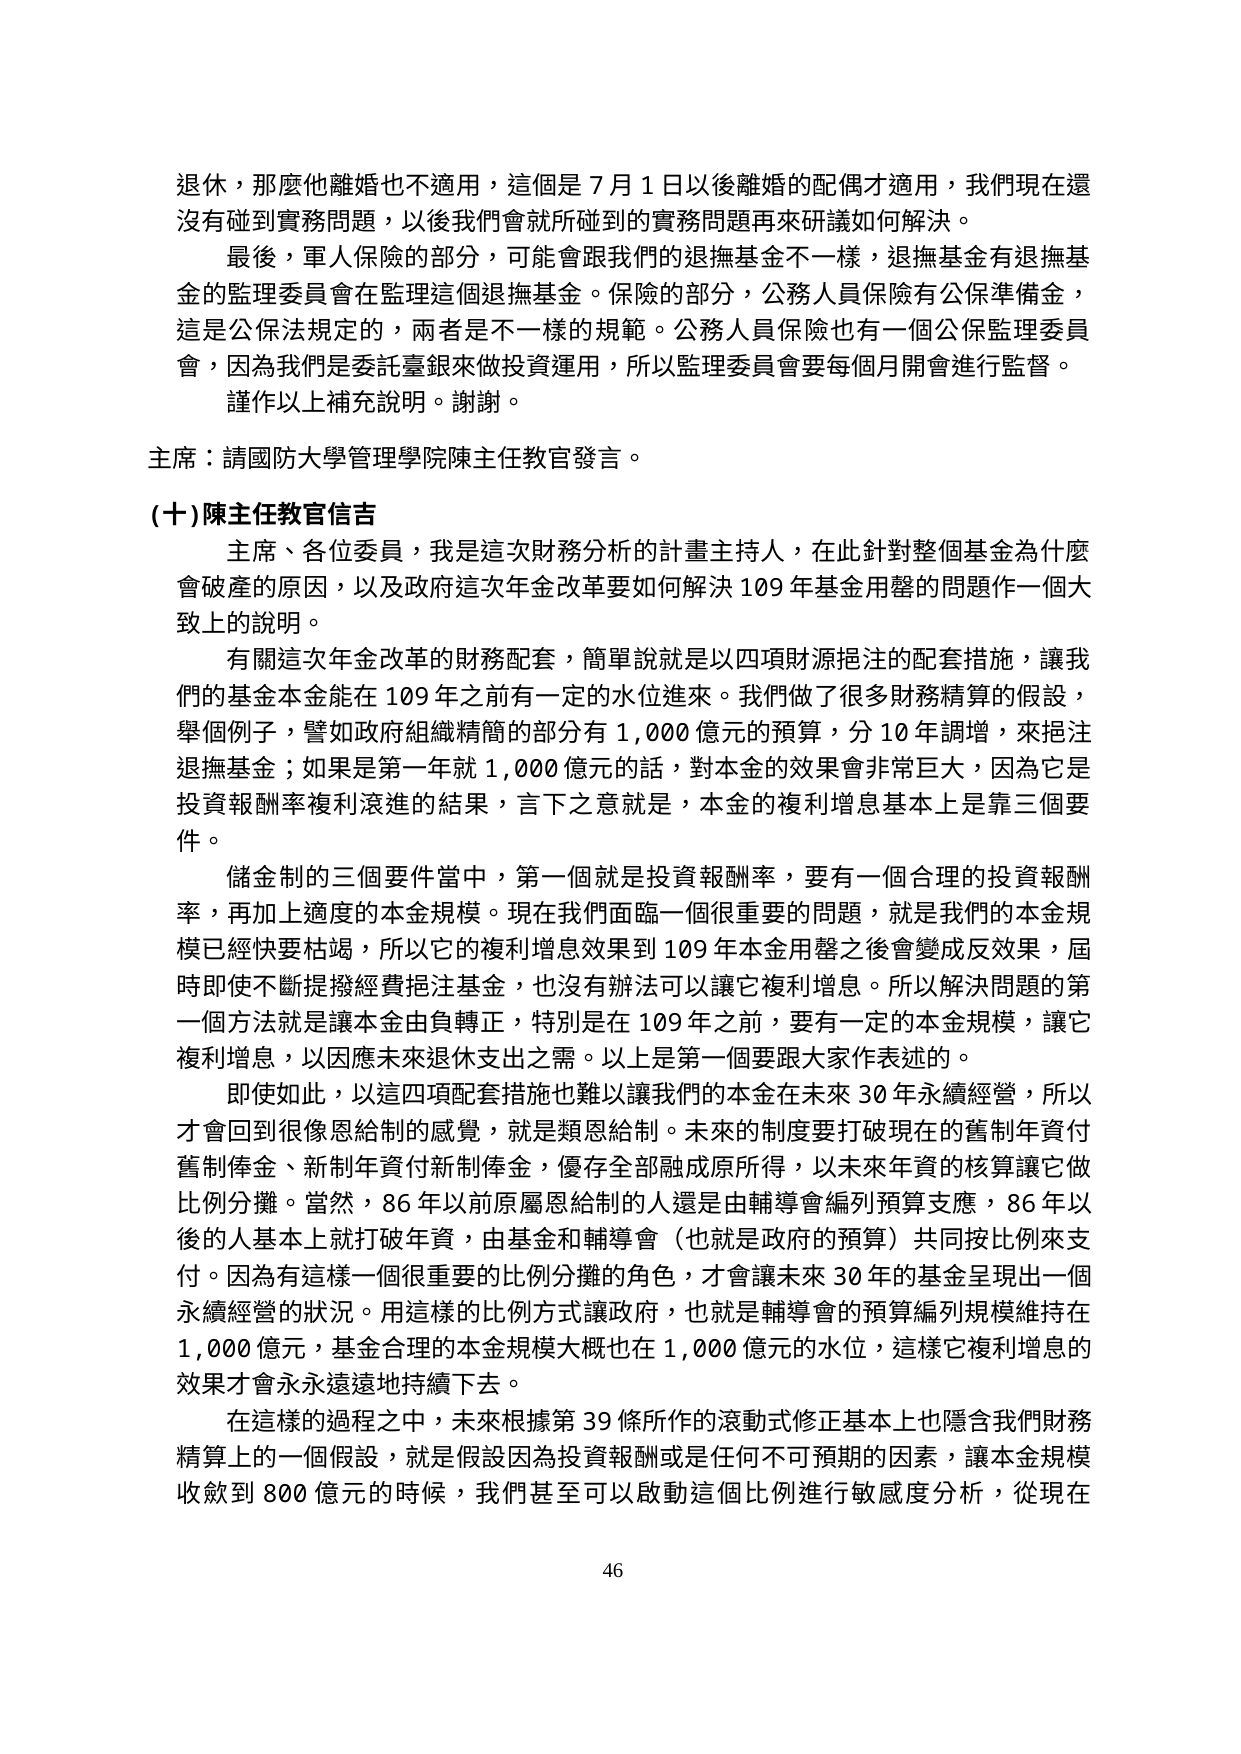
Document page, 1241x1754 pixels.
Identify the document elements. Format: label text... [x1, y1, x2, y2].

text 有關這次年金改革的財務配套，簡單說就是以四項財源挹注的配套措施，讓我們的基金本金能在109年之前有一定的水位進來。我們做了很多財務精算的假設，舉個例子，譬如政府組織精簡的部分有1,000億元的預算，分10年調增，來挹注退撫基金；如果是第一年就1,000億元的話，對本金的效果會非常巨大，因為它是投資報酬率複利滾進的結果，言下之意就是，本金的複利增息基本上是靠三個要件。 [176, 640, 1092, 857]
text 退休，那麼他離婚也不適用，這個是7月1日以後離婚的配偶才適用，我們現在還沒有碰到實務問題，以後我們會就所碰到的實務問題再來研議如何解決。 [176, 165, 1092, 238]
text (十)陳主任教官信吉 [147, 495, 1092, 531]
text 主席：請國防大學管理學院陳主任教官發言。 [147, 439, 1092, 475]
text 最後，軍人保險的部分，可能會跟我們的退撫基金不一樣，退撫基金有退撫基金的監理委員會在監理這個退撫基金。保險的部分，公務人員保險有公保準備金，這是公保法規定的，兩者是不一樣的規範。公務人員保險也有一個公保監理委員會，因為我們是委託臺銀來做投資運用，所以監理委員會要每個月開會進行監督。 [176, 238, 1092, 383]
text 主席、各位委員，我是這次財務分析的計畫主持人，在此針對整個基金為什麼會破產的原因，以及政府這次年金改革要如何解決109年基金用罄的問題作一個大致上的說明。 [176, 531, 1092, 640]
text 在這樣的過程之中，未來根據第39條所作的滾動式修正基本上也隱含我們財務精算上的一個假設，就是假設因為投資報酬或是任何不可預期的因素，讓本金規模收歛到800億元的時候，我們甚至可以啟動這個比例進行敏感度分析，從現在 [176, 1401, 1092, 1510]
text 謹作以上補充說明。謝謝。 [176, 383, 1092, 419]
text 即使如此，以這四項配套措施也難以讓我們的本金在未來30年永續經營，所以才會回到很像恩給制的感覺，就是類恩給制。未來的制度要打破現在的舊制年資付舊制俸金、新制年資付新制俸金，優存全部融成原所得，以未來年資的核算讓它做比例分攤。當然，86年以前原屬恩給制的人還是由輔導會編列預算支應，86年以後的人基本上就打破年資，由基金和輔導會（也就是政府的預算）共同按比例來支付。因為有這樣一個很重要的比例分攤的角色，才會讓未來30年的基金呈現出一個永續經營的狀況。用這樣的比例方式讓政府，也就是輔導會的預算編列規模維持在1,000億元，基金合理的本金規模大概也在1,000億元的水位，這樣它複利增息的效果才會永永遠遠地持續下去。 [176, 1075, 1092, 1401]
text 儲金制的三個要件當中，第一個就是投資報酬率，要有一個合理的投資報酬率，再加上適度的本金規模。現在我們面臨一個很重要的問題，就是我們的本金規模已經快要枯竭，所以它的複利增息效果到109年本金用罄之後會變成反效果，屆時即使不斷提撥經費挹注基金，也沒有辦法可以讓它複利增息。所以解決問題的第一個方法就是讓本金由負轉正，特別是在109年之前，要有一定的本金規模，讓它複利增息，以因應未來退休支出之需。以上是第一個要跟大家作表述的。 [176, 857, 1092, 1075]
